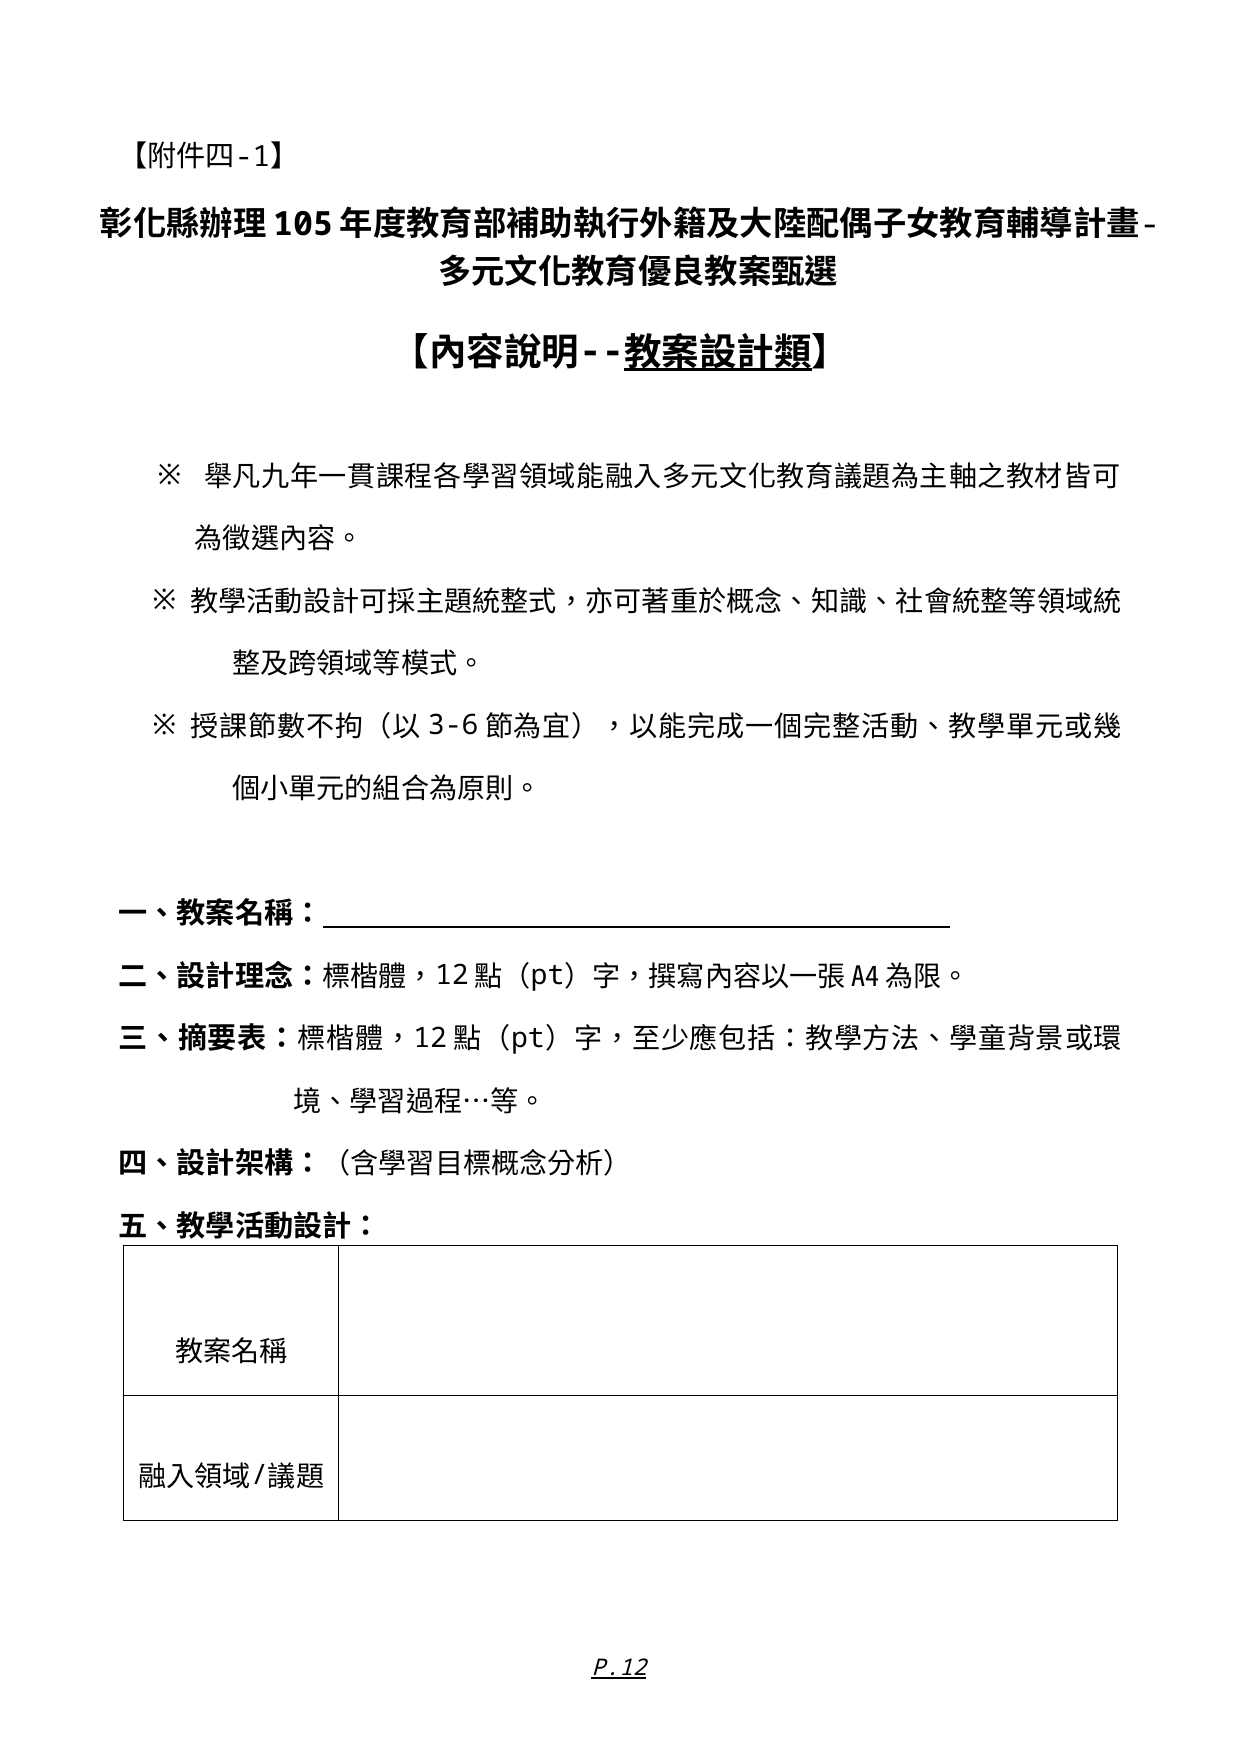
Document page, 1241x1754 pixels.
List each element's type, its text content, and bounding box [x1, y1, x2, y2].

text 五、教學活動設計： [118, 1182, 1122, 1244]
table_cell 融入領域/議題 [124, 1396, 338, 1520]
text 彰化縣辦理105年度教育部補助執行外籍及大陸配偶子女教育輔導計畫-多元文化教育優良教案甄選 [99, 197, 1159, 293]
table_header 教案名稱 [124, 1246, 338, 1395]
text 二、設計理念：標楷體，12點（pt）字，撰寫內容以一張A4為限。 [118, 932, 1122, 994]
text 三、摘要表：標楷體，12點（pt）字，至少應包括：教學方法、學童背景或環境、學習過程…等。 [118, 994, 1122, 1119]
text 四、設計架構：（含學習目標概念分析） [118, 1119, 1122, 1182]
text 【附件四-1】 [118, 119, 1122, 178]
list 授課節數不拘（以3-6節為宜），以能完成一個完整活動、教學單元或幾個小單元的組合為原則。 [152, 682, 1122, 807]
table_header [339, 1246, 1117, 1395]
table_cell [339, 1396, 1117, 1520]
text 一、教案名稱： [118, 869, 1122, 932]
list 教學活動設計可採主題統整式，亦可著重於概念、知識、社會統整等領域統整及跨領域等模式。 [152, 557, 1122, 682]
text 【內容說明--教案設計類】 [118, 307, 1122, 369]
text ※ 舉凡九年一貫課程各學習領域能融入多元文化教育議題為主軸之教材皆可為徵選內容。 [152, 432, 1122, 557]
